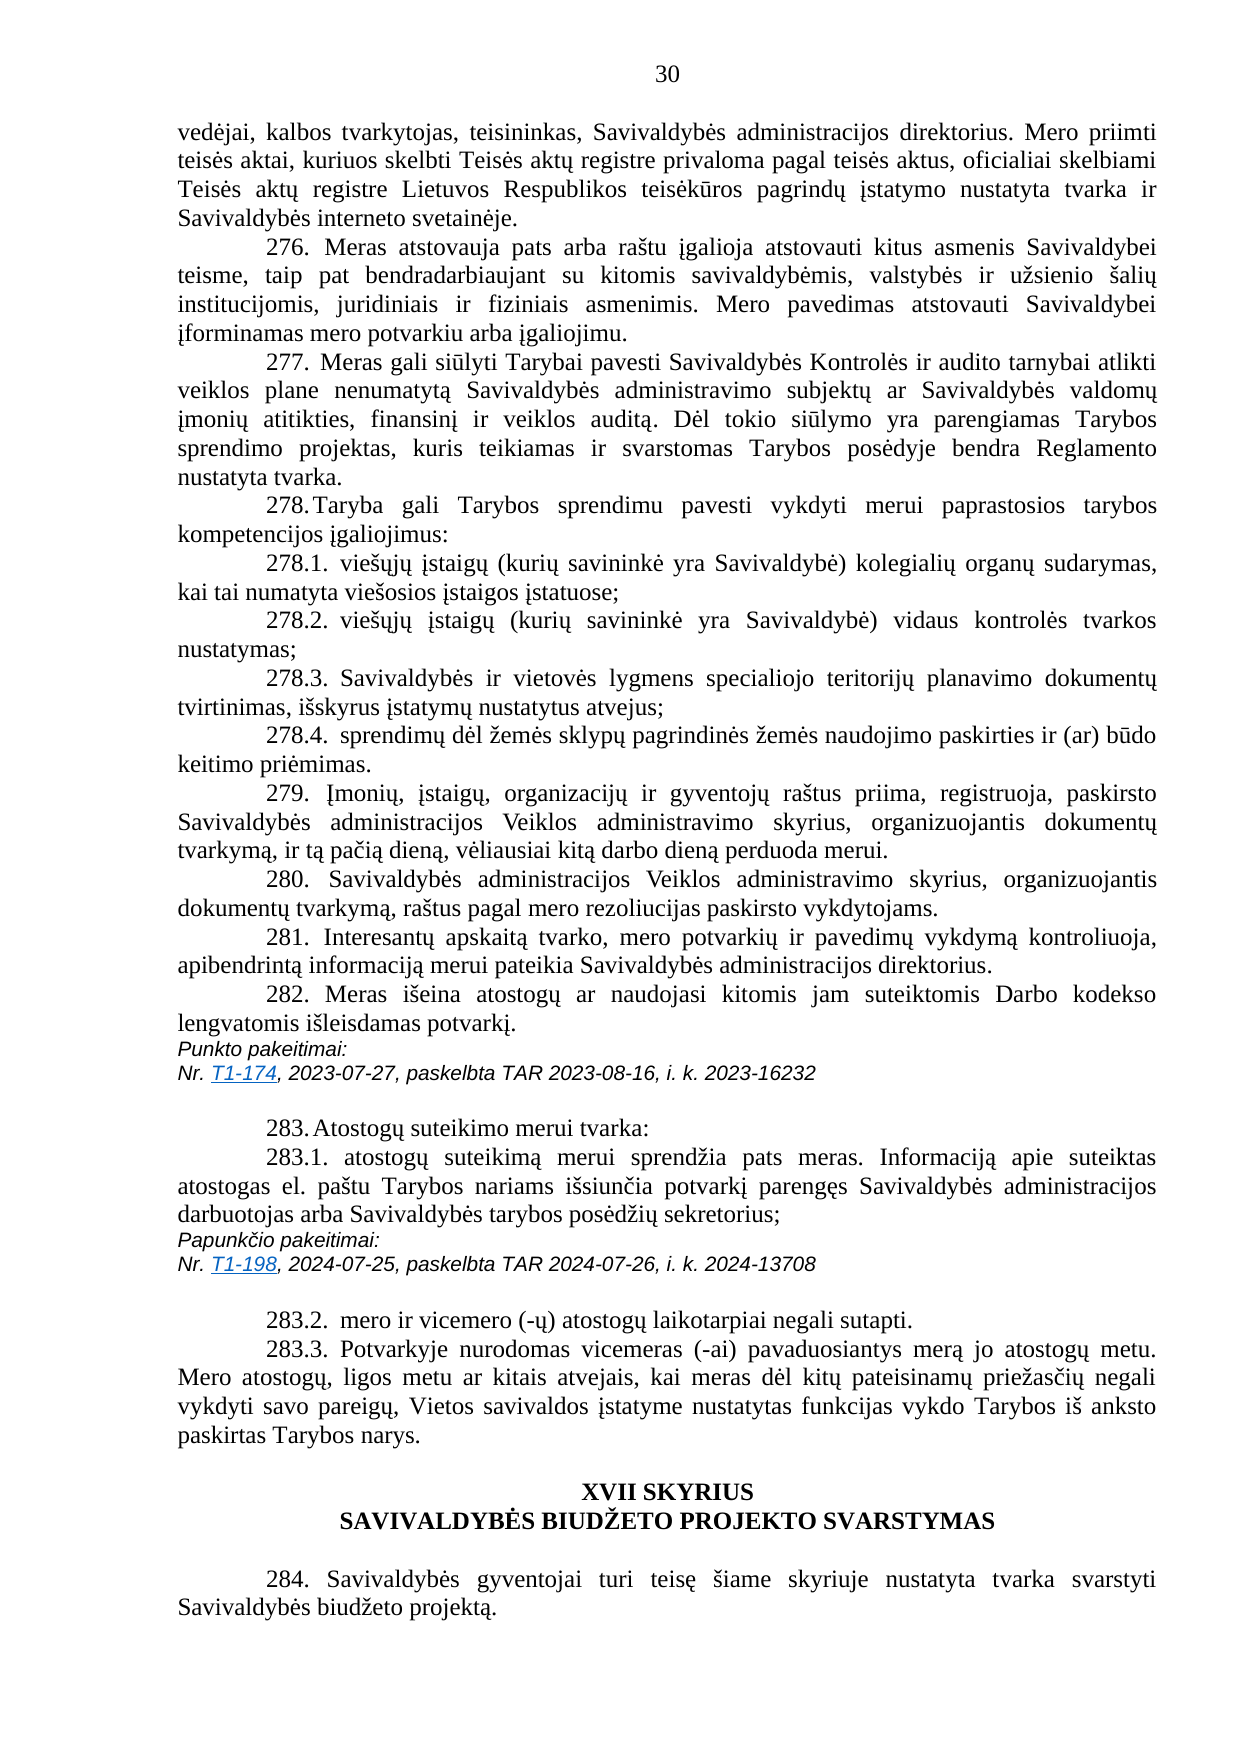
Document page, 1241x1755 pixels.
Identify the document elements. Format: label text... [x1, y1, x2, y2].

text 283. Atostogų suteikimo merui tvarka: [177, 1113, 1158, 1142]
text 283.1. atostogų suteikimą merui sprendžia pats meras. Informaciją apie suteiktas atostogas el. paštu Tarybos nariams išsiunčia potvarkį parengęs Savivaldybės administracijos darbuotojas arba Savivaldybės tarybos posėdžių sekretorius; [177, 1142, 1158, 1228]
text 283.2. mero ir vicemero (-ų) atostogų laikotarpiai negali sutapti. [177, 1305, 1158, 1334]
text 280. Savivaldybės administracijos Veiklos administravimo skyrius, organizuojantis dokumentų tvarkymą, raštus pagal mero rezoliucijas paskirsto vykdytojams. [177, 864, 1158, 922]
text Papunkčio pakeitimai: [177, 1228, 1158, 1252]
text 278.3. Savivaldybės ir vietovės lygmens specialiojo teritorijų planavimo dokumentų tvirtinimas, išskyrus įstatymų nustatytus atvejus; [177, 663, 1158, 720]
text SAVIVALDYBĖS BIUDŽETO PROJEKTO SVARSTYMAS [177, 1506, 1158, 1535]
text 277. Meras gali siūlyti Tarybai pavesti Savivaldybės Kontrolės ir audito tarnybai atlikti veiklos plane nenumatytą Savivaldybės administravimo subjektų ar Savivaldybės valdomų įmonių atitikties, finansinį ir veiklos auditą. Dėl tokio siūlymo yra parengiamas Tarybos sprendimo projektas, kuris teikiamas ir svarstomas Tarybos posėdyje bendra Reglamento nustatyta tvarka. [177, 347, 1158, 490]
text 278.1. viešųjų įstaigų (kurių savininkė yra Savivaldybė) kolegialių organų sudarymas, kai tai numatyta viešosios įstaigos įstatuose; [177, 548, 1158, 605]
text 279. Įmonių, įstaigų, organizacijų ir gyventojų raštus priima, registruoja, paskirsto Savivaldybės administracijos Veiklos administravimo skyrius, organizuojantis dokumentų tvarkymą, ir tą pačią dieną, vėliausiai kitą darbo dieną perduoda merui. [177, 778, 1158, 864]
text 284. Savivaldybės gyventojai turi teisę šiame skyriuje nustatyta tvarka svarstyti Savivaldybės biudžeto projektą. [177, 1564, 1158, 1621]
text Nr. T1-198, 2024-07-25, paskelbta TAR 2024-07-26, i. k. 2024-13708 [177, 1252, 1158, 1276]
text 282. Meras išeina atostogų ar naudojasi kitomis jam suteiktomis Darbo kodekso lengvatomis išleisdamas potvarkį. [177, 979, 1158, 1037]
text Punkto pakeitimai: [177, 1037, 1158, 1061]
text 276. Meras atstovauja pats arba raštu įgalioja atstovauti kitus asmenis Savivaldybei teisme, taip pat bendradarbiaujant su kitomis savivaldybėmis, valstybės ir užsienio šalių institucijomis, juridiniais ir fiziniais asmenimis. Mero pavedimas atstovauti Savivaldybei įforminamas mero potvarkiu arba įgaliojimu. [177, 232, 1158, 347]
text 278. Taryba gali Tarybos sprendimu pavesti vykdyti merui paprastosios tarybos kompetencijos įgaliojimus: [177, 490, 1158, 548]
text 278.4. sprendimų dėl žemės sklypų pagrindinės žemės naudojimo paskirties ir (ar) būdo keitimo priėmimas. [177, 720, 1158, 778]
text XVII SKYRIUS [177, 1477, 1158, 1506]
text 283.3. Potvarkyje nurodomas vicemeras (-ai) pavaduosiantys merą jo atostogų metu. Mero atostogų, ligos metu ar kitais atvejais, kai meras dėl kitų pateisinamų priežasčių negali vykdyti savo pareigų, Vietos savivaldos įstatyme nustatytas funkcijas vykdo Tarybos iš anksto paskirtas Tarybos narys. [177, 1334, 1158, 1449]
text Nr. T1-174, 2023-07-27, paskelbta TAR 2023-08-16, i. k. 2023-16232 [177, 1061, 1158, 1084]
text vedėjai, kalbos tvarkytojas, teisininkas, Savivaldybės administracijos direktorius. Mero priimti teisės aktai, kuriuos skelbti Teisės aktų registre privaloma pagal teisės aktus, oficialiai skelbiami Teisės aktų registre Lietuvos Respublikos teisėkūros pagrindų įstatymo nustatyta tvarka ir Savivaldybės interneto svetainėje. [177, 117, 1158, 232]
text 278.2. viešųjų įstaigų (kurių savininkė yra Savivaldybė) vidaus kontrolės tvarkos nustatymas; [177, 605, 1158, 663]
text 281. Interesantų apskaitą tvarko, mero potvarkių ir pavedimų vykdymą kontroliuoja, apibendrintą informaciją merui pateikia Savivaldybės administracijos direktorius. [177, 922, 1158, 979]
